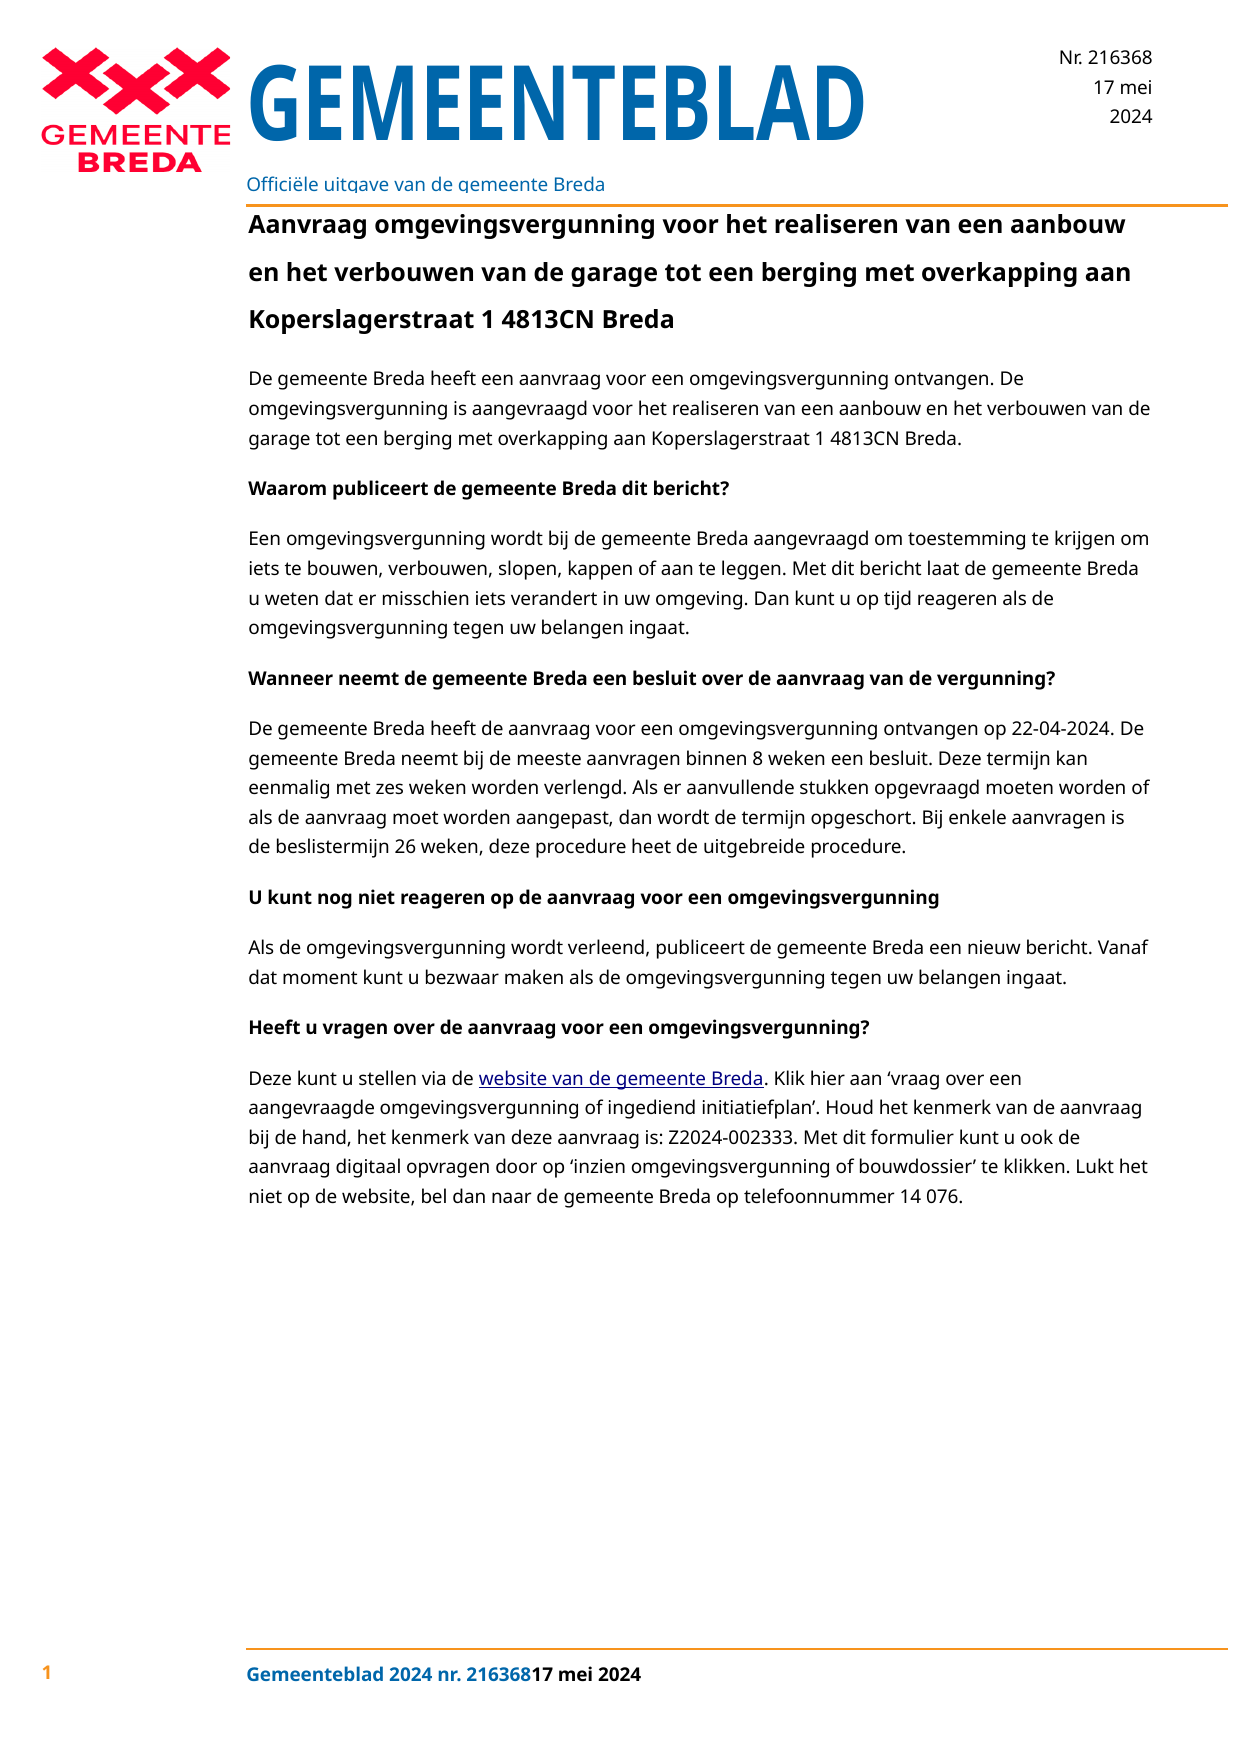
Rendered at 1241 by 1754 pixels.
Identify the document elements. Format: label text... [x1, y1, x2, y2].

text Een omgevingsvergunning wordt bij de gemeente Breda aangevraagd om toestemming te krijgen om iets te bouwen, verbouwen, slopen, kappen of aan te leggen. Met dit bericht laat de gemeente Breda u weten dat er misschien iets verandert in uw omgeving. Dan kunt u op tijd reageren als de omgevingsvergunning tegen uw belangen ingaat. [248, 526, 1152, 640]
text Aanvraag omgevingsvergunning voor het realiseren van een aanbouw en het verbouwen van de garage tot een berging met overkapping aan Koperslagerstraat 1 4813CN Breda [248, 207, 1152, 336]
text Wanneer neemt de gemeente Breda een besluit over de aanvraag van de vergunning? [248, 665, 1152, 690]
text Waarom publiceert de gemeente Breda dit bericht? [248, 475, 1152, 501]
text U kunt nog niet reageren op de aanvraag voor een omgevingsvergunning [248, 884, 1152, 909]
text Deze kunt u stellen via de website van de gemeente Breda. Klik hier aan ‘vraag over een aangevraagde omgevingsvergunning of ingediend initiatiefplan’. Houd het kenmerk van de aanvraag bij de hand, het kenmerk van deze aanvraag is: Z2024-002333. Met dit formulier kunt u ook de aanvraag digitaal opvragen door op ‘inzien omgevingsvergunning of bouwdossier’ te klikken. Lukt het niet op de website, bel dan naar de gemeente Breda op telefoonnummer 14 076. [248, 1065, 1152, 1209]
text Heeft u vragen over de aanvraag voor een omgevingsvergunning? [248, 1014, 1152, 1040]
picture [41, 47, 231, 172]
text De gemeente Breda heeft een aanvraag voor een omgevingsvergunning ontvangen. De omgevingsvergunning is aangevraagd voor het realiseren van een aanbouw en het verbouwen van de garage tot een berging met overkapping aan Koperslagerstraat 1 4813CN Breda. [248, 366, 1152, 450]
text Als de omgevingsvergunning wordt verleend, publiceert de gemeente Breda een nieuw bericht. Vanaf dat moment kunt u bezwaar maken als de omgevingsvergunning tegen uw belangen ingaat. [248, 934, 1152, 989]
text De gemeente Breda heeft de aanvraag voor een omgevingsvergunning ontvangen op 22-04-2024. De gemeente Breda neemt bij de meeste aanvragen binnen 8 weken een besluit. Deze termijn kan eenmalig met zes weken worden verlengd. Als er aanvullende stukken opgevraagd moeten worden of als de aanvraag moet worden aangepast, dan wordt de termijn opgeschort. Bij enkele aanvragen is de beslistermijn 26 weken, deze procedure heet de uitgebreide procedure. [248, 715, 1152, 859]
